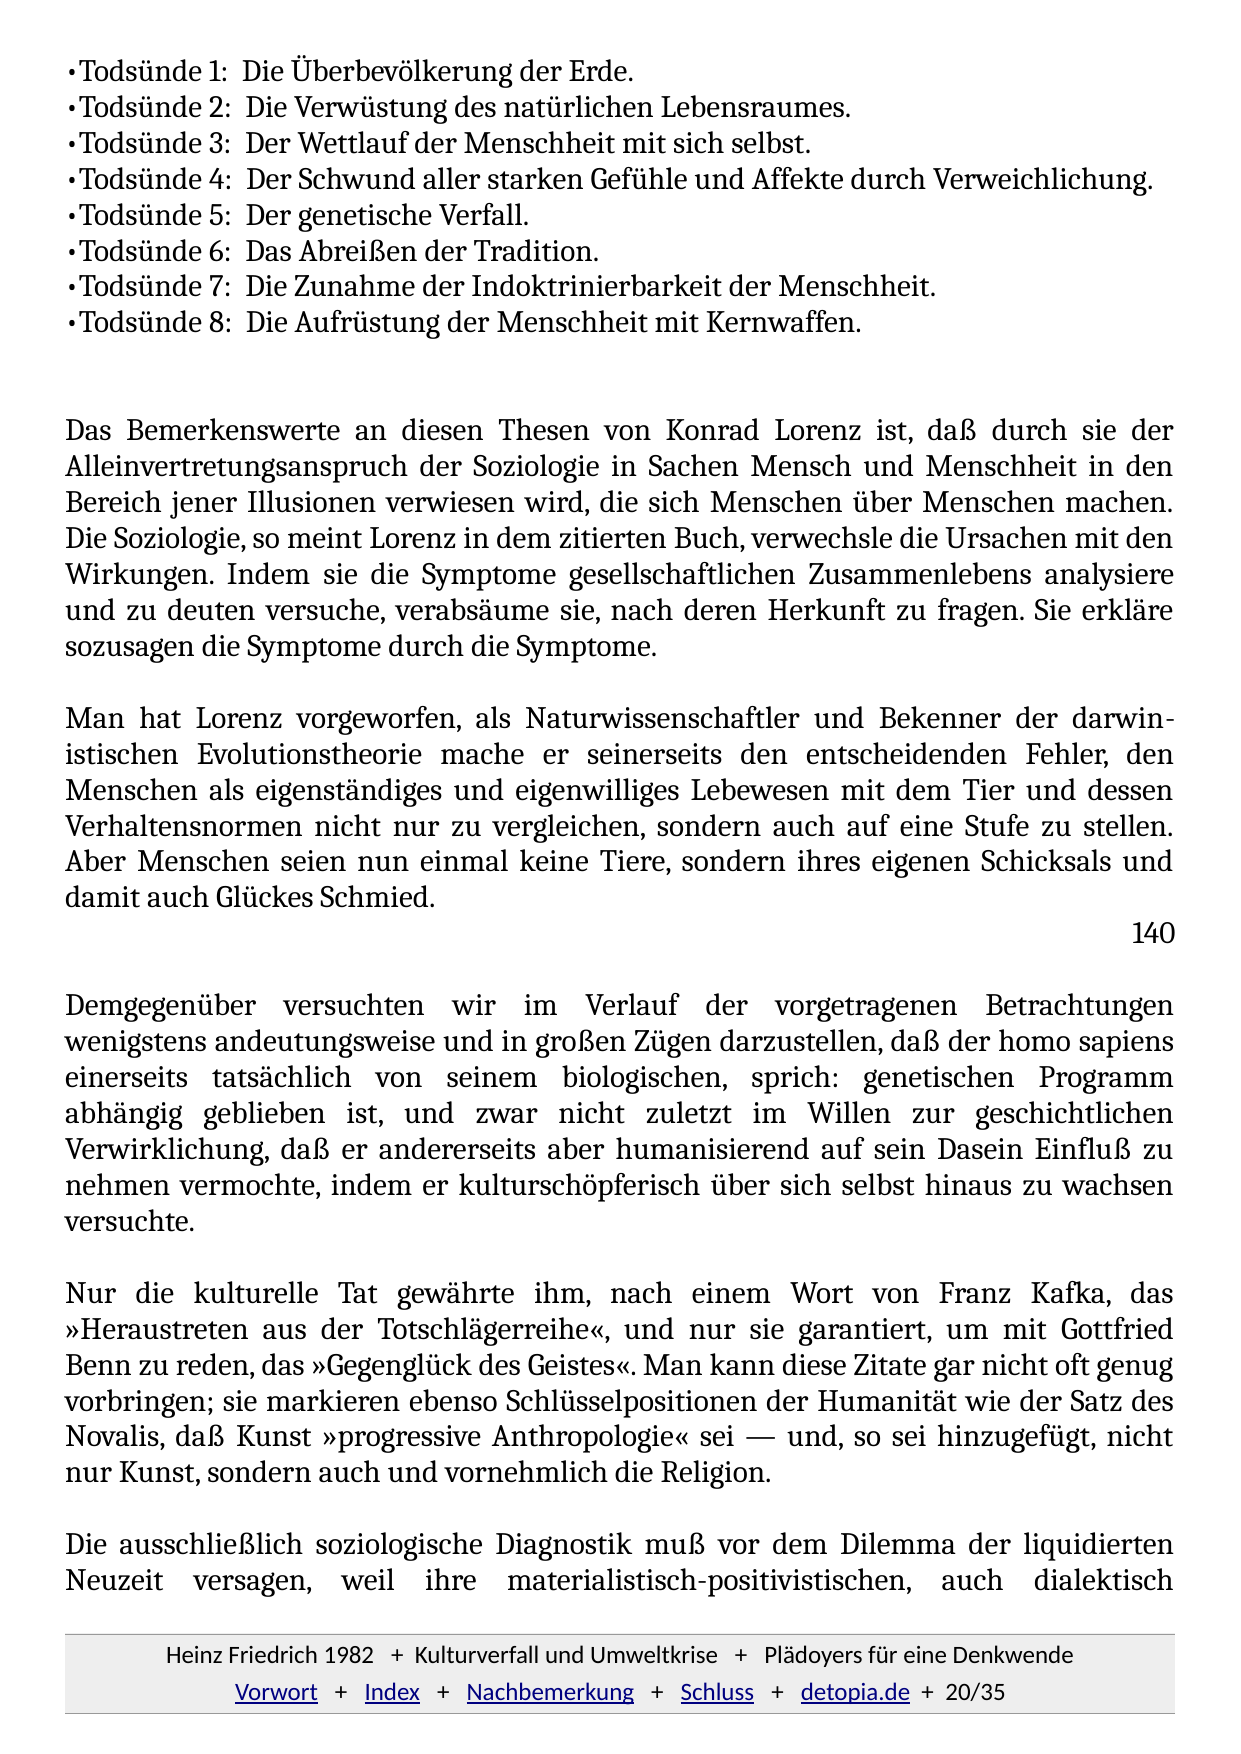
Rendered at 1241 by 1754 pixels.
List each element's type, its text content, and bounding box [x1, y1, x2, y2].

text •Todsünde 4: Der Schwund aller starken Gefühle und Affekte durch Verweichlichung. [65, 161, 1175, 197]
text Nur die kulturelle Tat gewährte ihm, nach einem Wort von Franz Kafka, das »Heraustreten aus der Totschlägerreihe«, und nur sie garantiert, um mit Gottfried Benn zu reden, das »Gegenglück des Geistes«. Man kann diese Zitate gar nicht oft genug vorbringen; sie markieren ebenso Schlüsselpositionen der Humanität wie der Satz des Novalis, daß Kunst »progressive Anthropologie« sei — und, so sei hinzugefügt, nicht nur Kunst, sondern auch und vornehmlich die Religion. [65, 1275, 1175, 1491]
text •Todsünde 3: Der Wettlauf der Menschheit mit sich selbst. [65, 125, 1175, 161]
text •Todsünde 1: Die Überbevölkerung der Erde. [65, 53, 1175, 89]
text •Todsünde 6: Das Abreißen der Tradition. [65, 233, 1175, 269]
text •Todsünde 5: Der genetische Verfall. [65, 197, 1175, 233]
text •Todsünde 2: Die Verwüstung des natürlichen Lebensraumes. [65, 89, 1175, 125]
text Demgegenüber versuchten wir im Verlauf der vorgetragenen Betrachtungen wenigstens andeutungsweise und in großen Zügen darzustellen, daß der homo sapiens einerseits tatsächlich von seinem biologischen, sprich: genetischen Programm abhängig geblieben ist, und zwar nicht zuletzt im Willen zur geschichtlichen Verwirklichung, daß er andererseits aber humanisierend auf sein Dasein Einfluß zu nehmen vermochte, indem er kulturschöpferisch über sich selbst hinaus zu wachsen versuchte. [65, 987, 1175, 1239]
text •Todsünde 8: Die Aufrüstung der Menschheit mit Kernwaffen. [65, 305, 1175, 341]
text Das Bemerkenswerte an diesen Thesen von Konrad Lorenz ist, daß durch sie der Alleinvertretungsanspruch der Soziologie in Sachen Mensch und Menschheit in den Bereich jener Illusionen verwiesen wird, die sich Menschen über Menschen machen. Die Soziologie, so meint Lorenz in dem zitierten Buch, verwechsle die Ursachen mit den Wirkungen. Indem sie die Symptome gesellschaftlichen Zusammenlebens analysiere und zu deuten versuche, verabsäume sie, nach deren Herkunft zu fragen. Sie erkläre sozusagen die Symptome durch die Symptome. [65, 412, 1175, 664]
text •Todsünde 7: Die Zunahme der Indoktrinierbarkeit der Menschheit. [65, 269, 1175, 305]
text 140 [65, 916, 1175, 952]
text Man hat Lorenz vorgeworfen, als Naturwissenschaftler und Bekenner der darwin­istischen Evolutionstheorie mache er seinerseits den entscheidenden Fehler, den Menschen als eigenständiges und eigenwilliges Lebewesen mit dem Tier und dessen Verhaltensnormen nicht nur zu vergleichen, sondern auch auf eine Stufe zu stellen. Aber Menschen seien nun einmal keine Tiere, sondern ihres eigenen Schicksals und damit auch Glückes Schmied. [65, 700, 1175, 916]
text Die ausschließlich soziologische Diagnostik muß vor dem Dilemma der liquidierten Neuzeit versagen, weil ihre materialistisch-positivistischen, auch dialektisch [65, 1527, 1175, 1598]
